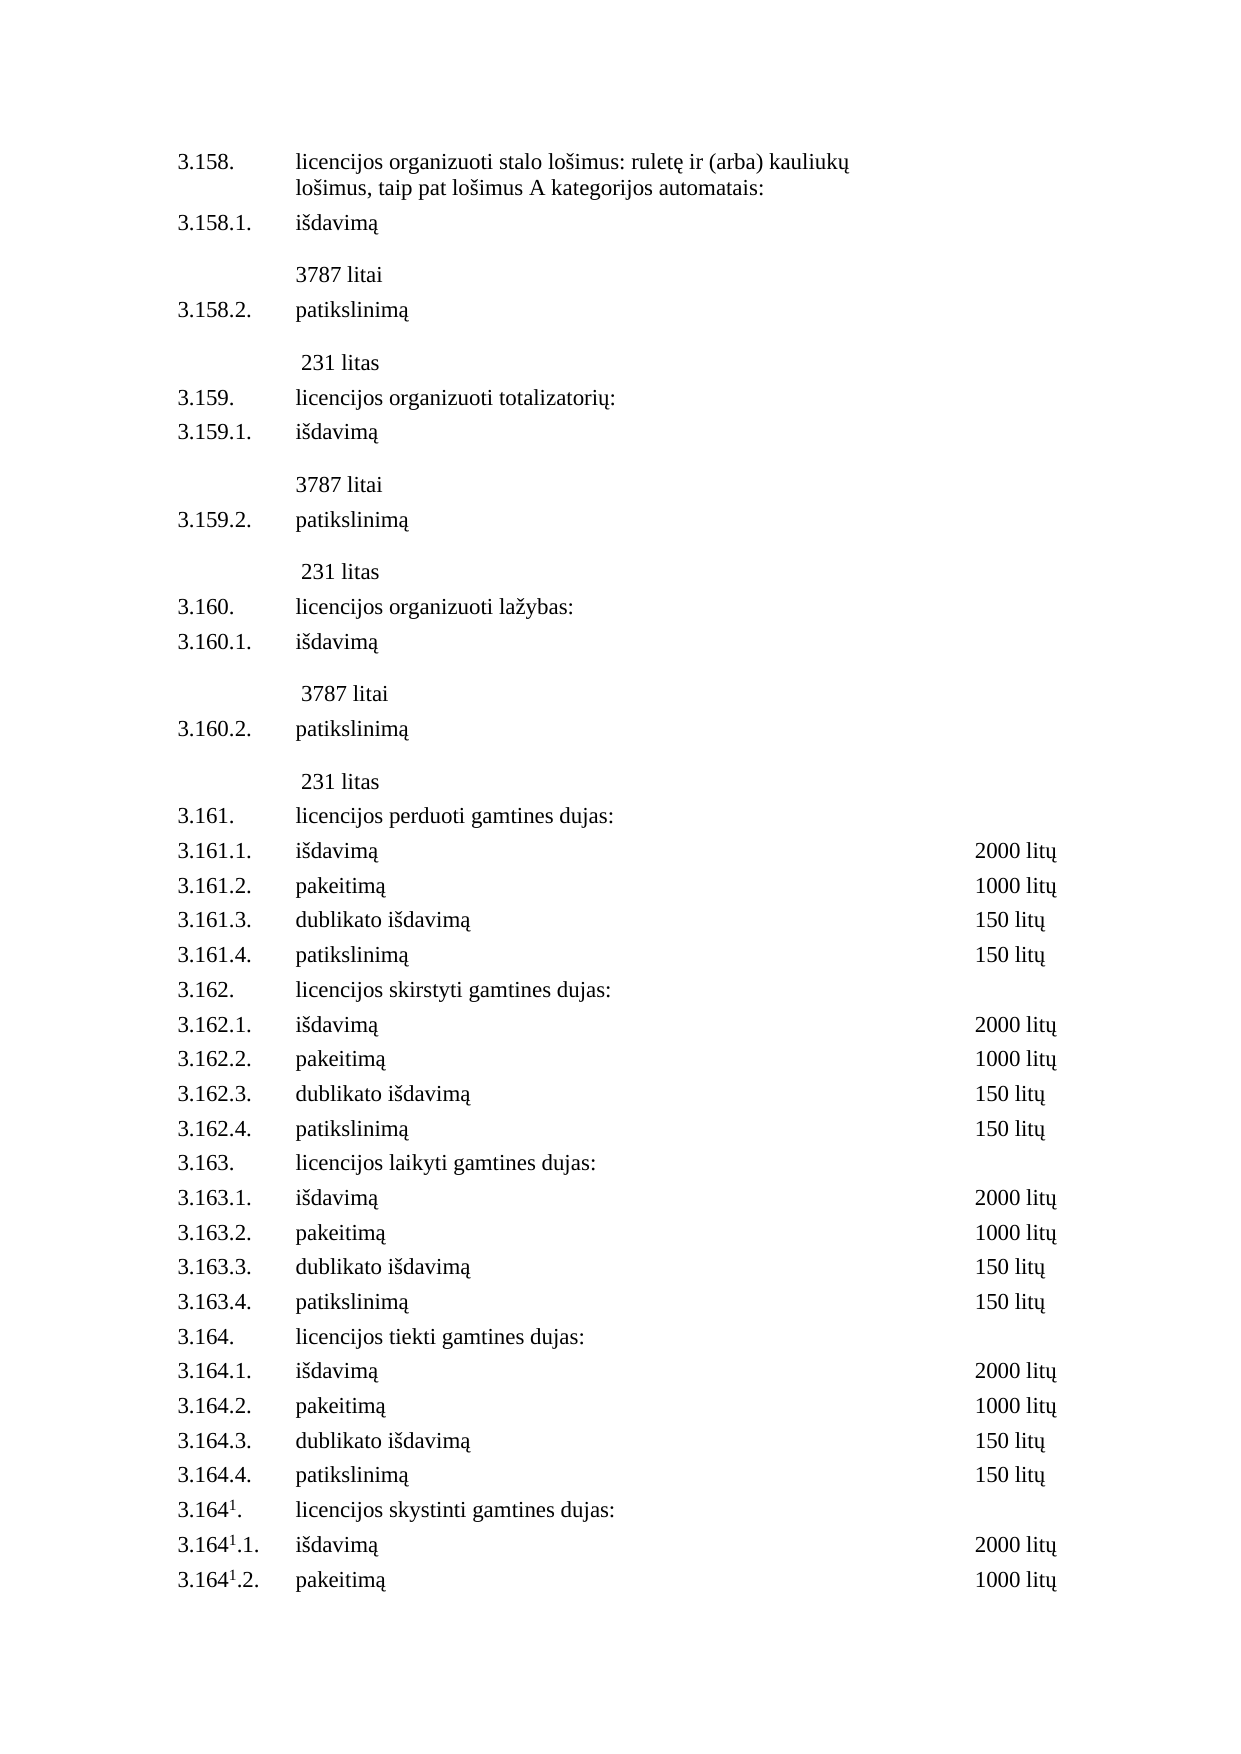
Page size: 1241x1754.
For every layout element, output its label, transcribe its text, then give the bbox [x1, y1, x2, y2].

text 3.1641.2. pakeitimą 1000 litų [177, 1566, 1122, 1592]
text 3.163. licencijos laikyti gamtines dujas: [177, 1149, 1122, 1176]
text 3.158. licencijos organizuoti stalo lošimus: ruletę ir (arba) kauliukų lošimus, taip pat lošimus A kategorijos automatais: [177, 148, 930, 200]
text 3.1641. licencijos skystinti gamtines dujas: [177, 1496, 1122, 1523]
text 3.163.3. dublikato išdavimą 150 litų [177, 1253, 1122, 1280]
text 3.158.2. patikslinimą 231 litas [177, 296, 930, 375]
text 3.1641.1. išdavimą 2000 litų [177, 1531, 1122, 1557]
text 3.161.1. išdavimą 2000 litų [177, 837, 1122, 863]
text 3.164.4. patikslinimą 150 litų [177, 1462, 1122, 1488]
text 3.160.2. patikslinimą 231 litas [177, 715, 930, 794]
text 3.159. licencijos organizuoti totalizatorių: [177, 383, 930, 410]
text 3.162.2. pakeitimą 1000 litų [177, 1045, 1122, 1072]
text 3.162.4. patikslinimą 150 litų [177, 1115, 1122, 1141]
text 3.161.2. pakeitimą 1000 litų [177, 872, 1122, 898]
text 3.162. licencijos skirstyti gamtines dujas: [177, 976, 1122, 1002]
text 3.164.3. dublikato išdavimą 150 litų [177, 1427, 1122, 1453]
text 3.161. licencijos perduoti gamtines dujas: [177, 802, 1122, 829]
text 3.164.2. pakeitimą 1000 litų [177, 1392, 1122, 1418]
text 3.163.2. pakeitimą 1000 litų [177, 1219, 1122, 1245]
text 3.164.1. išdavimą 2000 litų [177, 1357, 1122, 1384]
text 3.161.4. patikslinimą 150 litų [177, 941, 1122, 968]
text 3.162.1. išdavimą 2000 litų [177, 1011, 1122, 1037]
text 3.162.3. dublikato išdavimą 150 litų [177, 1080, 1122, 1106]
text 3.160.1. išdavimą 3787 litai [177, 628, 930, 707]
text 3.160. licencijos organizuoti lažybas: [177, 593, 930, 619]
text 3.159.1. išdavimą 3787 litai [177, 418, 930, 497]
text 3.163.1. išdavimą 2000 litų [177, 1184, 1122, 1210]
text 3.159.2. patikslinimą 231 litas [177, 506, 930, 585]
text 3.164. licencijos tiekti gamtines dujas: [177, 1323, 1122, 1349]
text 3.163.4. patikslinimą 150 litų [177, 1288, 1122, 1314]
text 3.158.1. išdavimą 3787 litai [177, 209, 930, 288]
text 3.161.3. dublikato išdavimą 150 litų [177, 907, 1122, 933]
